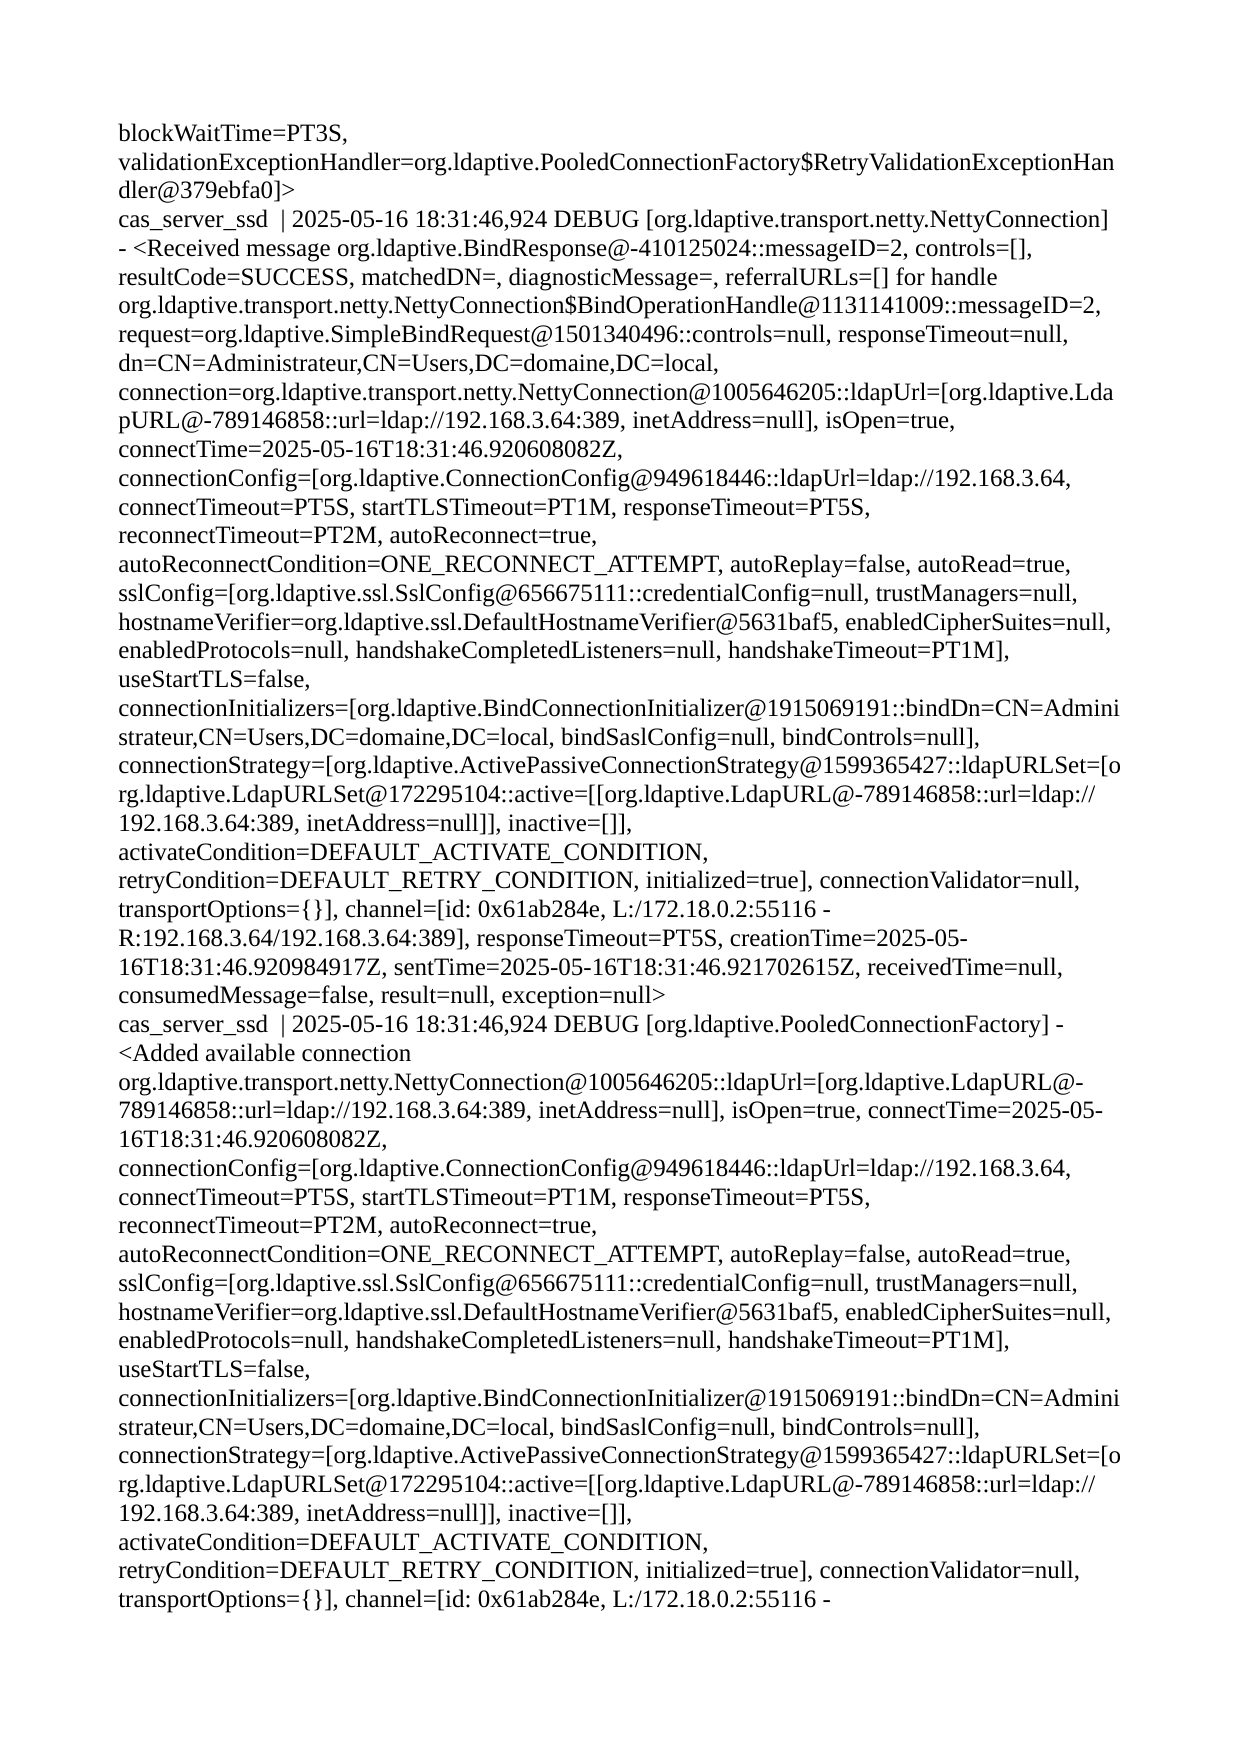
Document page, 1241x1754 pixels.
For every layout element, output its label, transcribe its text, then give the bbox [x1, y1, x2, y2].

text cas_server_ssd | 2025-05-16 18:31:46,924 DEBUG [org.ldaptive.transport.netty.NettyConnection] - <Received message org.ldaptive.BindResponse@-410125024::messageID=2, controls=[], resultCode=SUCCESS, matchedDN=, diagnosticMessage=, referralURLs=[] for handle org.ldaptive.transport.netty.NettyConnection$BindOperationHandle@1131141009::messageID=2, request=org.ldaptive.SimpleBindRequest@1501340496::controls=null, responseTimeout=null, dn=CN=Administrateur,CN=Users,DC=domaine,DC=local, connection=org.ldaptive.transport.netty.NettyConnection@1005646205::ldapUrl=[org.ldaptive.LdapURL@-789146858::url=ldap://192.168.3.64:389, inetAddress=null], isOpen=true, connectTime=2025-05-16T18:31:46.920608082Z, connectionConfig=[org.ldaptive.ConnectionConfig@949618446::ldapUrl=ldap://192.168.3.64, connectTimeout=PT5S, startTLSTimeout=PT1M, responseTimeout=PT5S, reconnectTimeout=PT2M, autoReconnect=true, autoReconnectCondition=ONE_RECONNECT_ATTEMPT, autoReplay=false, autoRead=true, sslConfig=[org.ldaptive.ssl.SslConfig@656675111::credentialConfig=null, trustManagers=null, hostnameVerifier=org.ldaptive.ssl.DefaultHostnameVerifier@5631baf5, enabledCipherSuites=null, enabledProtocols=null, handshakeCompletedListeners=null, handshakeTimeout=PT1M], useStartTLS=false, connectionInitializers=[org.ldaptive.BindConnectionInitializer@1915069191::bindDn=CN=Administrateur,CN=Users,DC=domaine,DC=local, bindSaslConfig=null, bindControls=null], connectionStrategy=[org.ldaptive.ActivePassiveConnectionStrategy@1599365427::ldapURLSet=[org.ldaptive.LdapURLSet@172295104::active=[[org.ldaptive.LdapURL@-789146858::url=ldap://192.168.3.64:389, inetAddress=null]], inactive=[]], activateCondition=DEFAULT_ACTIVATE_CONDITION, retryCondition=DEFAULT_RETRY_CONDITION, initialized=true], connectionValidator=null, transportOptions={}], channel=[id: 0x61ab284e, L:/172.18.0.2:55116 - R:192.168.3.64/192.168.3.64:389], responseTimeout=PT5S, creationTime=2025-05-16T18:31:46.920984917Z, sentTime=2025-05-16T18:31:46.921702615Z, receivedTime=null, consumedMessage=false, result=null, exception=null> [118, 204, 1122, 1009]
text cas_server_ssd | 2025-05-16 18:31:46,924 DEBUG [org.ldaptive.PooledConnectionFactory] - <Added available connection org.ldaptive.transport.netty.NettyConnection@1005646205::ldapUrl=[org.ldaptive.LdapURL@-789146858::url=ldap://192.168.3.64:389, inetAddress=null], isOpen=true, connectTime=2025-05-16T18:31:46.920608082Z, connectionConfig=[org.ldaptive.ConnectionConfig@949618446::ldapUrl=ldap://192.168.3.64, connectTimeout=PT5S, startTLSTimeout=PT1M, responseTimeout=PT5S, reconnectTimeout=PT2M, autoReconnect=true, autoReconnectCondition=ONE_RECONNECT_ATTEMPT, autoReplay=false, autoRead=true, sslConfig=[org.ldaptive.ssl.SslConfig@656675111::credentialConfig=null, trustManagers=null, hostnameVerifier=org.ldaptive.ssl.DefaultHostnameVerifier@5631baf5, enabledCipherSuites=null, enabledProtocols=null, handshakeCompletedListeners=null, handshakeTimeout=PT1M], useStartTLS=false, connectionInitializers=[org.ldaptive.BindConnectionInitializer@1915069191::bindDn=CN=Administrateur,CN=Users,DC=domaine,DC=local, bindSaslConfig=null, bindControls=null], connectionStrategy=[org.ldaptive.ActivePassiveConnectionStrategy@1599365427::ldapURLSet=[org.ldaptive.LdapURLSet@172295104::active=[[org.ldaptive.LdapURL@-789146858::url=ldap://192.168.3.64:389, inetAddress=null]], inactive=[]], activateCondition=DEFAULT_ACTIVATE_CONDITION, retryCondition=DEFAULT_RETRY_CONDITION, initialized=true], connectionValidator=null, transportOptions={}], channel=[id: 0x61ab284e, L:/172.18.0.2:55116 [118, 1009, 1122, 1613]
text blockWaitTime=PT3S, validationExceptionHandler=org.ldaptive.PooledConnectionFactory$RetryValidationExceptionHandler@379ebfa0]> [118, 118, 1122, 204]
